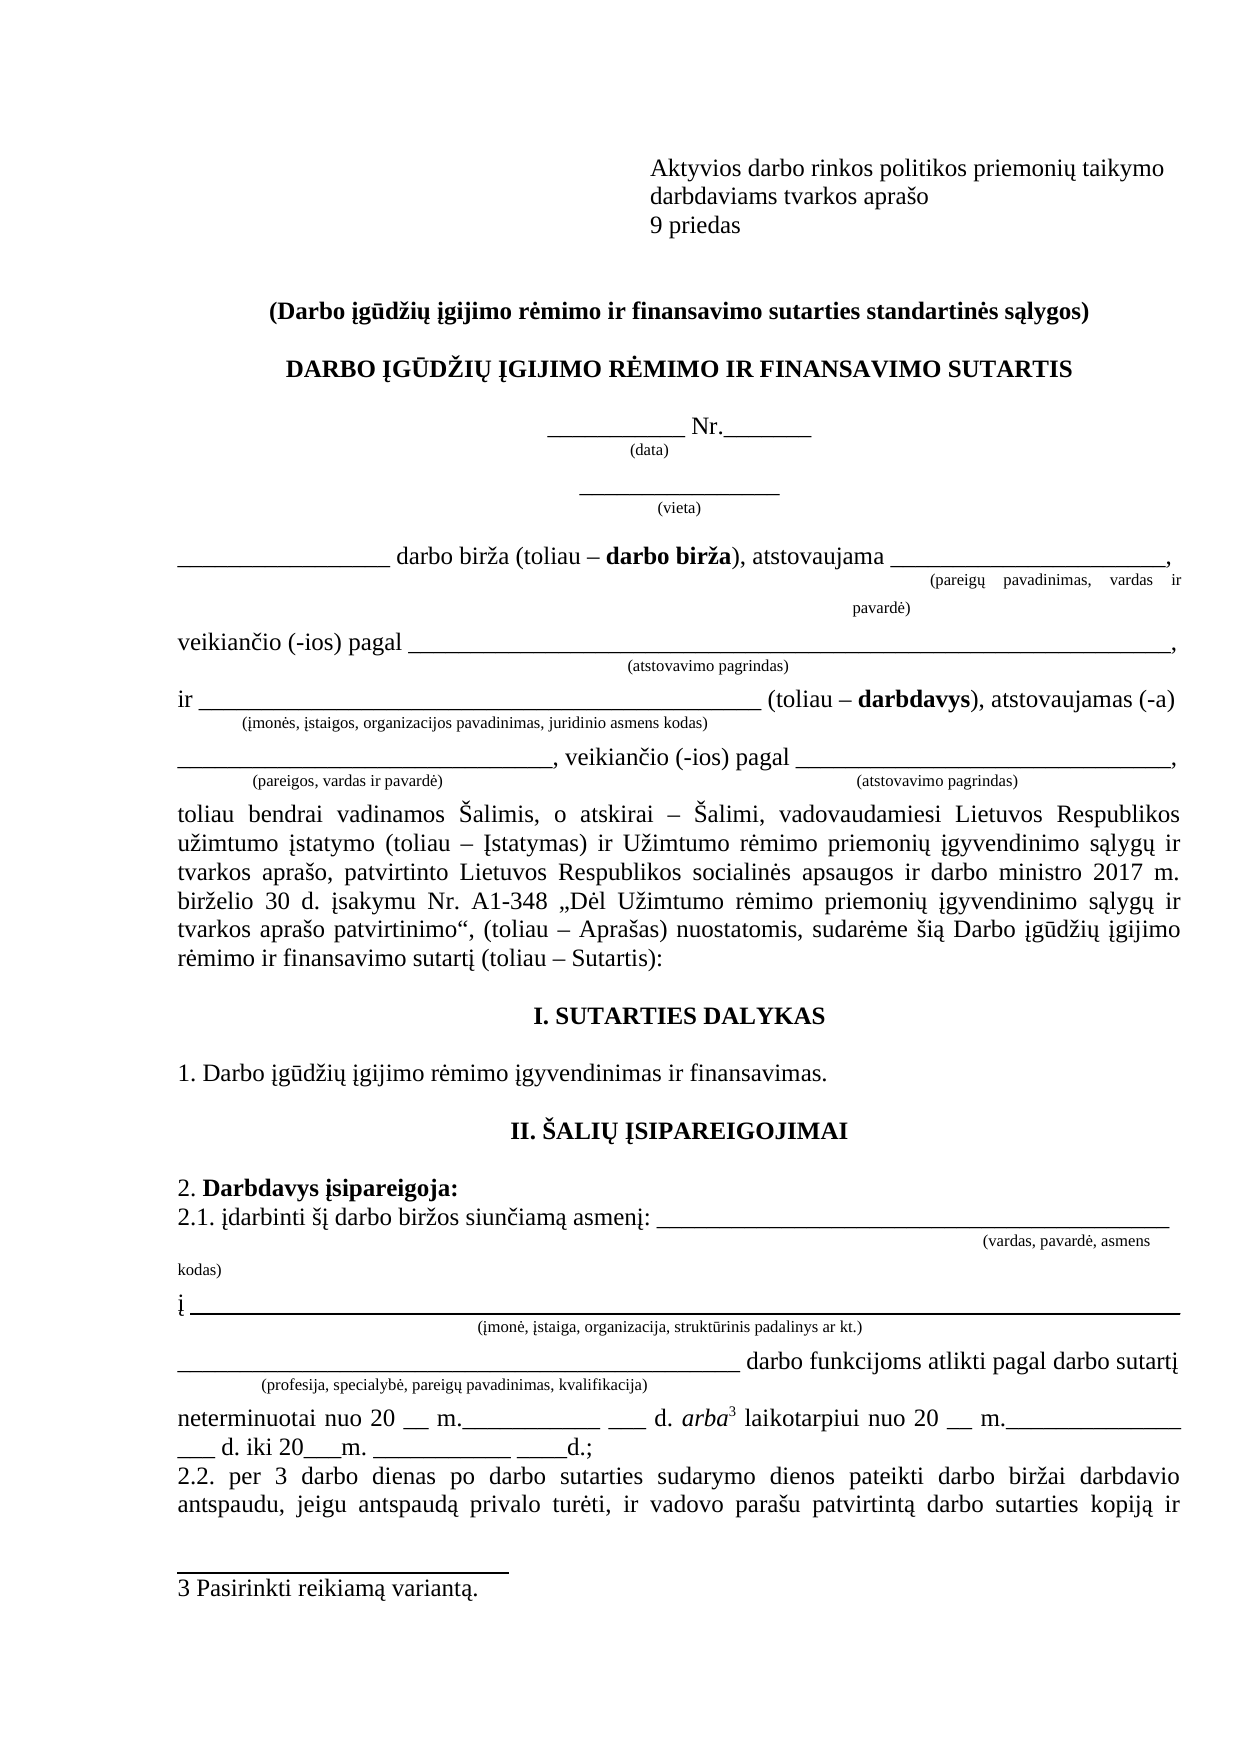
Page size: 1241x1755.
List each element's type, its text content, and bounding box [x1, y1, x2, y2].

text 2.1. įdarbinti šį darbo biržos siunčiamą asmenį: _________________________________________ [177, 1202, 1181, 1231]
text _____________________________________________ darbo funkcijoms atlikti pagal darbo sutartį [177, 1346, 1181, 1374]
text (pareigų pavadinimas, vardas ir pavardė) [852, 569, 1181, 627]
text 2. Darbdavys įsipareigoja: [177, 1173, 1181, 1202]
text 2.2. per 3 darbo dienas po darbo sutarties sudarymo dienos pateikti darbo biržai darbdavio antspaudu, jeigu antspaudą privalo turėti, ir vadovo parašu patvirtintą darbo sutarties kopiją ir [177, 1461, 1181, 1518]
text DARBO ĮGŪDŽIŲ ĮGIJIMO RĖMIMO IR FINANSAVIMO SUTARTIS [177, 354, 1181, 383]
text ________________ [177, 469, 1181, 498]
text II. ŠALIŲ ĮSIPAREIGOJIMAI [177, 1116, 1181, 1144]
text darbdaviams tvarkos aprašo [650, 181, 1181, 210]
text (įmonės, įstaigos, organizacijos pavadinimas, juridinio asmens kodas) [177, 713, 1181, 742]
text (pareigos, vardas ir pavardė) (atstovavimo pagrindas) [177, 771, 1181, 799]
text ir _____________________________________________ (toliau – darbdavys), atstovaujamas (-a) [177, 684, 1181, 713]
text (Darbo įgūdžių įgijimo rėmimo ir finansavimo sutarties standartinės sąlygos) [177, 296, 1181, 325]
text I. SUTARTIES DALYKAS [177, 1001, 1181, 1029]
text Aktyvios darbo rinkos politikos priemonių taikymo [650, 153, 1181, 181]
text (data) [552, 440, 1181, 469]
text toliau bendrai vadinamos Šalimis, o atskirai – Šalimi, vadovaudamiesi Lietuvos Respublikos užimtumo įstatymo (toliau – Įstatymas) ir Užimtumo rėmimo priemonių įgyvendinimo sąlygų ir tvarkos aprašo, patvirtinto Lietuvos Respublikos socialinės apsaugos ir darbo ministro 2017 m. birželio 30 d. įsakymu Nr. A1-348 „Dėl Užimtumo rėmimo priemonių įgyvendinimo sąlygų ir tvarkos aprašo patvirtinimo“, (toliau – Aprašas) nuostatomis, sudarėme šią Darbo įgūdžių įgijimo rėmimo ir finansavimo sutartį (toliau – Sutartis): [177, 799, 1181, 972]
text 9 priedas [650, 210, 1181, 239]
text į _______ [177, 1288, 1181, 1317]
text Pasirinkti reikiamą variantą. [177, 1573, 1181, 1602]
text (atstovavimo pagrindas) [552, 656, 1181, 684]
text (įmonė, įstaiga, organizacija, struktūrinis padalinys ar kt.) [402, 1317, 1181, 1346]
text _________________ darbo birža (toliau – darbo birža), atstovaujama ______________________, [177, 541, 1181, 569]
text ___________ Nr._______ [177, 411, 1181, 440]
text veikiančio (-ios) pagal _____________________________________________________________, [177, 627, 1181, 656]
text (vieta) [177, 498, 1181, 526]
text ______________________________, veikiančio (-ios) pagal ______________________________, [177, 742, 1181, 771]
text (vardas, pavardė, asmens kodas) [177, 1231, 1181, 1288]
text (profesija, specialybė, pareigų pavadinimas, kvalifikacija) [177, 1374, 1181, 1403]
text neterminuotai nuo 20 __ m.___________ ___ d. arba laikotarpiui nuo 20 __ m.______________ ___ d. iki 20___m. ___________ ____d.; [177, 1403, 1181, 1461]
text 1. Darbo įgūdžių įgijimo rėmimo įgyvendinimas ir finansavimas. [177, 1058, 1181, 1087]
